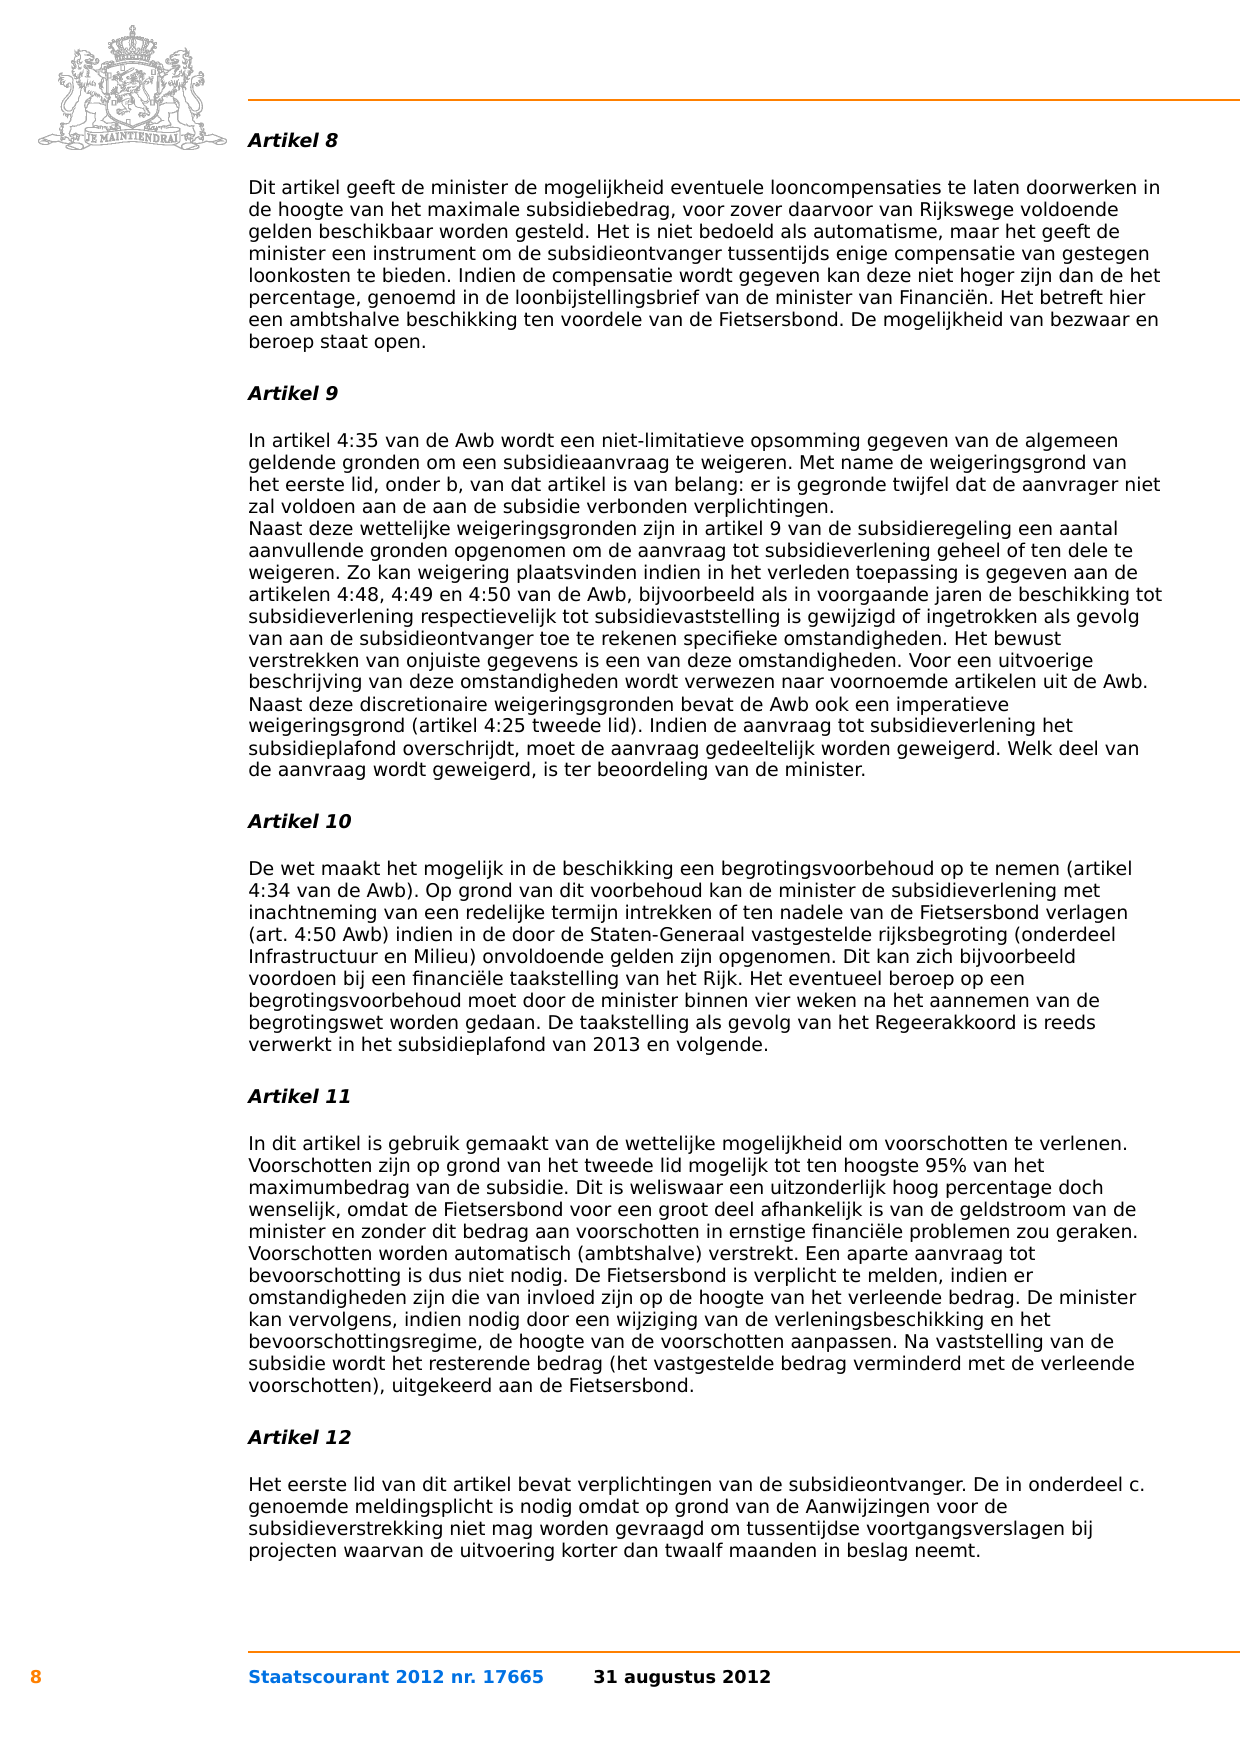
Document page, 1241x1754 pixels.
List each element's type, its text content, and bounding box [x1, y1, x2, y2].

text In dit artikel is gebruik gemaakt van de wettelijke mogelijkheid om voorschotten te verlenen. Voorschotten zijn op grond van het tweede lid mogelijk tot ten hoogste 95% van het maximumbedrag van de subsidie. Dit is weliswaar een uitzonderlijk hoog percentage doch wenselijk, omdat de Fietsersbond voor een groot deel afhankelijk is van de geldstroom van de minister en zonder dit bedrag aan voorschotten in ernstige financiële problemen zou geraken. [248, 1133, 1163, 1243]
subtitle Artikel 12 [248, 1427, 1163, 1449]
text Dit artikel geeft de minister de mogelijkheid eventuele looncompensaties te laten doorwerken in de hoogte van het maximale subsidiebedrag, voor zover daarvoor van Rijkswege voldoende gelden beschikbaar worden gesteld. Het is niet bedoeld als automatisme, maar het geeft de minister een instrument om de subsidieontvanger tussentijds enige compensatie van gestegen loonkosten te bieden. Indien de compensatie wordt gegeven kan deze niet hoger zijn dan de het percentage, genoemd in de loonbijstellingsbrief van de minister van Financiën. Het betreft hier een ambtshalve beschikking ten voordele van de Fietsersbond. De mogelijkheid van bezwaar en beroep staat open. [248, 177, 1163, 353]
text Naast deze discretionaire weigeringsgronden bevat de Awb ook een imperatieve weigeringsgrond (artikel 4:25 tweede lid). Indien de aanvraag tot subsidieverlening het subsidieplafond overschrijdt, moet de aanvraag gedeeltelijk worden geweigerd. Welk deel van de aanvraag wordt geweigerd, is ter beoordeling van de minister. [248, 693, 1163, 781]
text De wet maakt het mogelijk in de beschikking een begrotingsvoorbehoud op te nemen (artikel 4:34 van de Awb). Op grond van dit voorbehoud kan de minister de subsidieverlening met inachtneming van een redelijke termijn intrekken of ten nadele van de Fietsersbond verlagen (art. 4:50 Awb) indien in de door de Staten-Generaal vastgestelde rijksbegroting (onderdeel Infrastructuur en Milieu) onvoldoende gelden zijn opgenomen. Dit kan zich bijvoorbeeld voordoen bij een financiële taakstelling van het Rijk. Het eventueel beroep op een begrotingsvoorbehoud moet door de minister binnen vier weken na het aannemen van de begrotingswet worden gedaan. De taakstelling als gevolg van het Regeerakkoord is reeds verwerkt in het subsidieplafond van 2013 en volgende. [248, 858, 1163, 1056]
text Voorschotten worden automatisch (ambtshalve) verstrekt. Een aparte aanvraag tot bevoorschotting is dus niet nodig. De Fietsersbond is verplicht te melden, indien er omstandigheden zijn die van invloed zijn op de hoogte van het verleende bedrag. De minister kan vervolgens, indien nodig door een wijziging van de verleningsbeschikking en het bevoorschottingsregime, de hoogte van de voorschotten aanpassen. Na vaststelling van de subsidie wordt het resterende bedrag (het vastgestelde bedrag verminderd met de verleende voorschotten), uitgekeerd aan de Fietsersbond. [248, 1243, 1163, 1397]
picture [38, 25, 227, 150]
subtitle Artikel 10 [248, 811, 1163, 833]
text Het eerste lid van dit artikel bevat verplichtingen van de subsidieontvanger. De in onderdeel c. genoemde meldingsplicht is nodig omdat op grond van de Aanwijzingen voor de subsidieverstrekking niet mag worden gevraagd om tussentijdse voortgangsverslagen bij projecten waarvan de uitvoering korter dan twaalf maanden in beslag neemt. [248, 1474, 1163, 1562]
subtitle Artikel 9 [248, 383, 1163, 405]
text Naast deze wettelijke weigeringsgronden zijn in artikel 9 van de subsidieregeling een aantal aanvullende gronden opgenomen om de aanvraag tot subsidieverlening geheel of ten dele te weigeren. Zo kan weigering plaatsvinden indien in het verleden toepassing is gegeven aan de artikelen 4:48, 4:49 en 4:50 van de Awb, bijvoorbeeld als in voorgaande jaren de beschikking tot subsidieverlening respectievelijk tot subsidievaststelling is gewijzigd of ingetrokken als gevolg van aan de subsidieontvanger toe te rekenen specifieke omstandigheden. Het bewust verstrekken van onjuiste gegevens is een van deze omstandigheden. Voor een uitvoerige beschrijving van deze omstandigheden wordt verwezen naar voornoemde artikelen uit de Awb. [248, 518, 1163, 693]
subtitle Artikel 8 [248, 130, 1163, 152]
subtitle Artikel 11 [248, 1086, 1163, 1108]
text In artikel 4:35 van de Awb wordt een niet-limitatieve opsomming gegeven van de algemeen geldende gronden om een subsidieaanvraag te weigeren. Met name de weigeringsgrond van het eerste lid, onder b, van dat artikel is van belang: er is gegronde twijfel dat de aanvrager niet zal voldoen aan de aan de subsidie verbonden verplichtingen. [248, 430, 1163, 518]
